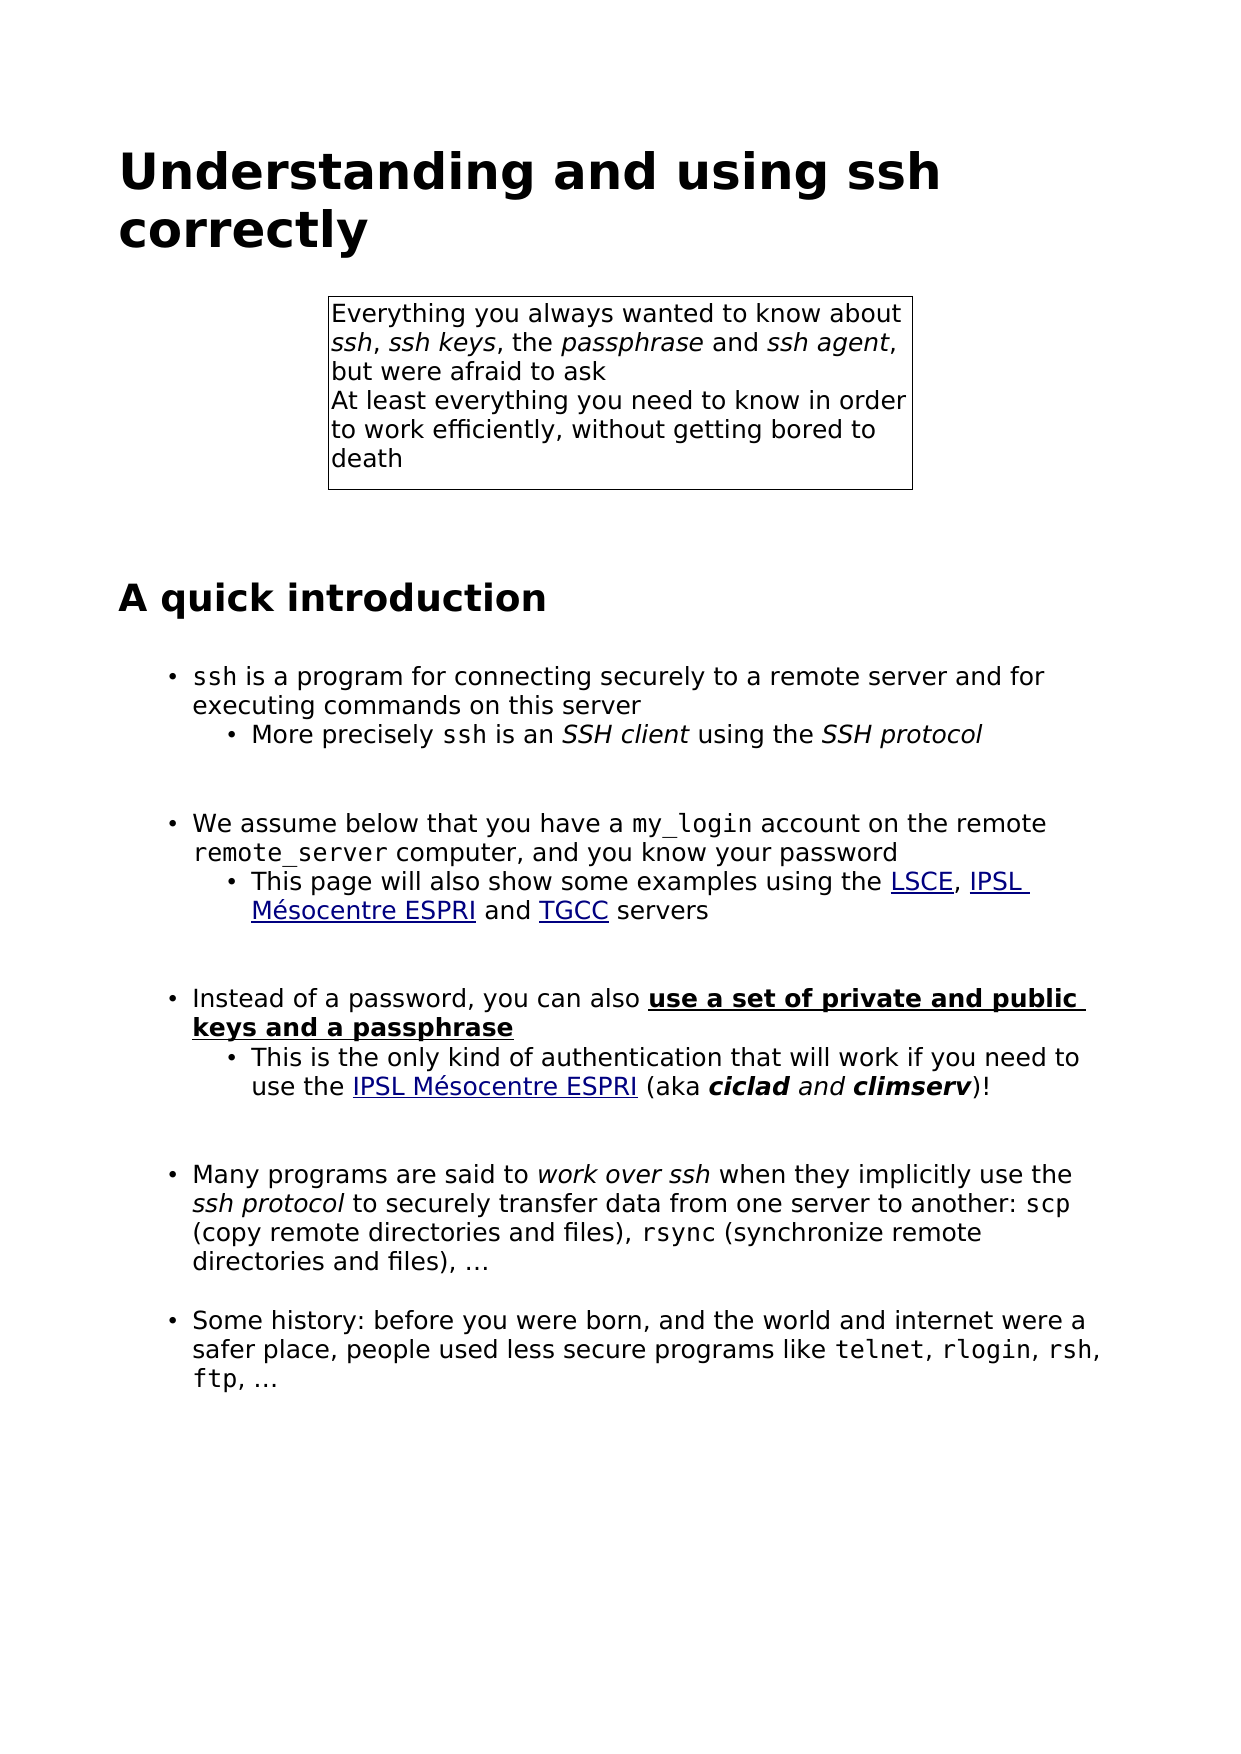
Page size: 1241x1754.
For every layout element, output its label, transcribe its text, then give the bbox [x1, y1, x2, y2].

list This page will also show some examples using the LSCE, IPSL Mésocentre ESPRI and TGCC servers [236, 867, 1122, 925]
list This is the only kind of authentication that will work if you need to use the IPSL Mésocentre ESPRI (aka ciclad and climserv)! [236, 1043, 1122, 1101]
list Some history: before you were born, and the world and internet were a safer place, people used less secure programs like telnet, rlogin, rsh, ftp, … [177, 1306, 1122, 1394]
list We assume below that you have a my_login account on the remote remote_server computer, and you know your password [177, 809, 1122, 867]
subtitle A quick introduction [118, 577, 1122, 620]
list Many programs are said to work over ssh when they implicitly use the ssh protocol to securely transfer data from one server to another: scp (copy remote directories and files), rsync (synchronize remote directories and files), … [177, 1160, 1122, 1277]
table_header Everything you always wanted to know about ssh, ssh keys, the passphrase and ssh agent, but were afraid to ask At least everything you need to know in order to work efficiently, without getting bored to death [329, 297, 912, 489]
list More precisely ssh is an SSH client using the SSH protocol [236, 721, 1122, 750]
list Instead of a password, you can also use a set of private and public keys and a passphrase [177, 984, 1122, 1043]
subtitle Understanding and using ssh correctly [118, 143, 1122, 259]
list ssh is a program for connecting securely to a remote server and for executing commands on this server [177, 662, 1122, 721]
